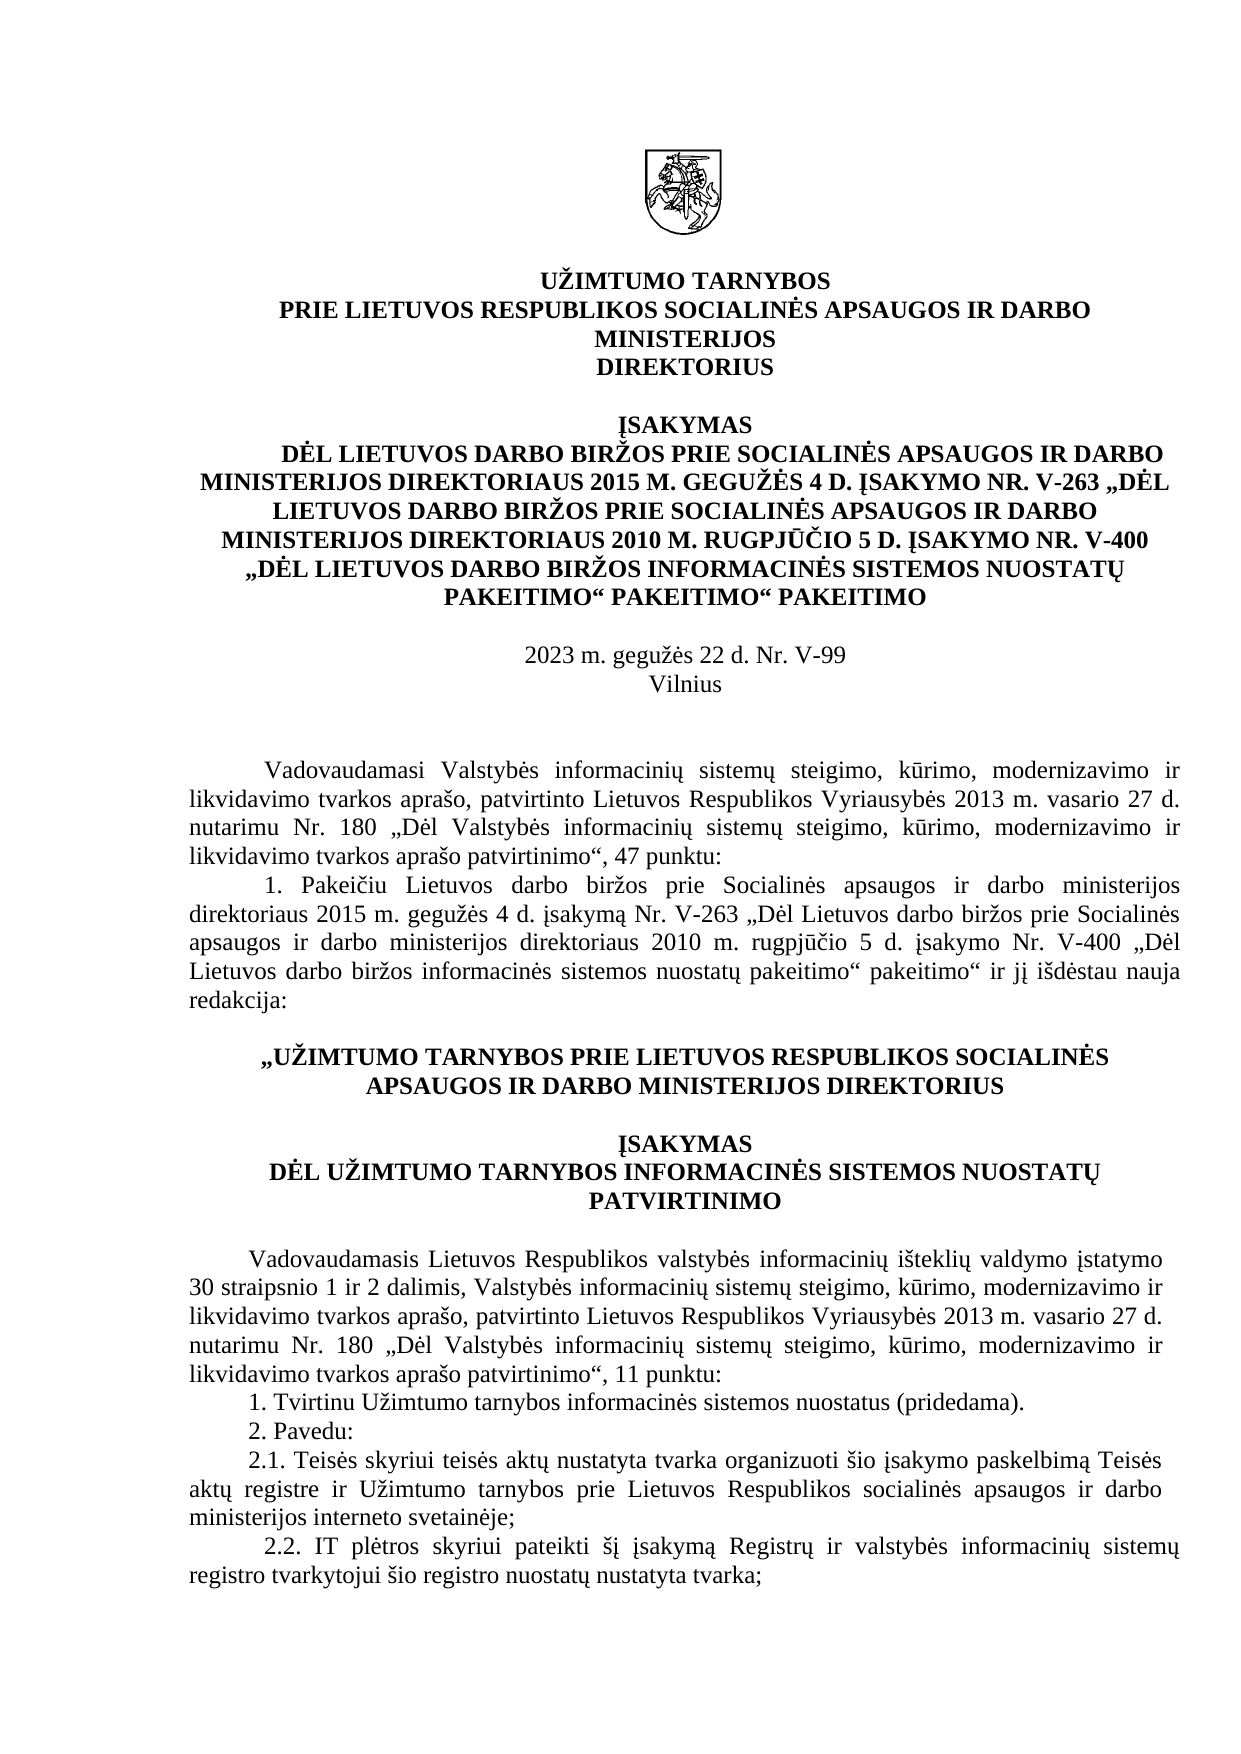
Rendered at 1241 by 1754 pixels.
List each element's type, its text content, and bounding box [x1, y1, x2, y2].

text DĖL UŽIMTUMO TARNYBOS informacinės sistemos nuostatų PATVIRTINIMO [189, 1157, 1181, 1215]
text ĮSAKYMAS [189, 1129, 1181, 1157]
text Vadovaudamasis Lietuvos Respublikos valstybės informacinių išteklių valdymo įstatymo 30 straipsnio 1 ir 2 dalimis, Valstybės informacinių sistemų steigimo, kūrimo, modernizavimo ir likvidavimo tvarkos aprašo, patvirtinto Lietuvos Respublikos Vyriausybės 2013 m. vasario 27 d. nutarimu Nr. 180 „Dėl Valstybės informacinių sistemų steigimo, kūrimo, modernizavimo ir likvidavimo tvarkos aprašo patvirtinimo“, 11 punktu: [189, 1244, 1163, 1387]
text 1. Tvirtinu Užimtumo tarnybos informacinės sistemos nuostatus (pridedama). [189, 1387, 1163, 1416]
text UŽIMTUMO TARNYBOS [189, 266, 1181, 295]
text 1. Pakeičiu Lietuvos darbo biržos prie Socialinės apsaugos ir darbo ministerijos direktoriaus 2015 m. gegužės 4 d. įsakymą Nr. V-263 „Dėl Lietuvos darbo biržos prie Socialinės apsaugos ir darbo ministerijos direktoriaus 2010 m. rugpjūčio 5 d. įsakymo Nr. V-400 „Dėl Lietuvos darbo biržos informacinės sistemos nuostatų pakeitimo“ pakeitimo“ ir jį išdėstau nauja redakcija: [189, 870, 1181, 1014]
text 2. Pavedu: [189, 1416, 1163, 1445]
text prie LIETUVOS RESPUBLIKOS socialinės apsaugos ir darbo ministerijos [189, 295, 1181, 352]
text 2.2. IT plėtros skyriui pateikti šį įsakymą Registrų ir valstybės informacinių sistemų registro tvarkytojui šio registro nuostatų nustatyta tvarka; [189, 1531, 1181, 1589]
text „UŽIMTUMO TARNYBOS prie LIETUVOS RESPUBLIKOS socialinės [189, 1042, 1181, 1071]
text ĮSAKYMAS [189, 410, 1181, 439]
text Vadovaudamasi Valstybės informacinių sistemų steigimo, kūrimo, modernizavimo ir likvidavimo tvarkos aprašo, patvirtinto Lietuvos Respublikos Vyriausybės 2013 m. vasario 27 d. nutarimu Nr. 180 „Dėl Valstybės informacinių sistemų steigimo, kūrimo, modernizavimo ir likvidavimo tvarkos aprašo patvirtinimo“, 47 punktu: [189, 755, 1181, 870]
text 2.1. Teisės skyriui teisės aktų nustatyta tvarka organizuoti šio įsakymo paskelbimą Teisės aktų registre ir Užimtumo tarnybos prie Lietuvos Respublikos socialinės apsaugos ir darbo ministerijos interneto svetainėje; [189, 1445, 1163, 1531]
text DĖL LIETUVOS DARBO BIRŽOS PRIE SOCIALINĖS APSAUGOS IR DARBO MINISTERIJOS DIREKTORIAUS 2015 M. GEGUŽĖS 4 D. ĮSAKYMO NR. V-263 „DĖL LIETUVOS DARBO BIRŽOS PRIE SOCIALINĖS APSAUGOS IR DARBO MINISTERIJOS DIREKTORIAUS 2010 M. RUGPJŪČIO 5 D. ĮSAKYMO NR. V-400 „DĖL LIETUVOS DARBO BIRŽOS INFORMACINĖS SISTEMOS NUOSTATŲ PAKEITIMO“ PAKEITIMO“ PAKEITIMO [189, 439, 1181, 611]
text DIREKTORIUS [189, 352, 1181, 381]
text 2023 m. gegužės 22 d. Nr. V-99 [189, 640, 1181, 669]
text Vilnius [189, 669, 1181, 697]
text apsaugos ir darbo ministerijos DIREKTORIUS [189, 1071, 1181, 1100]
